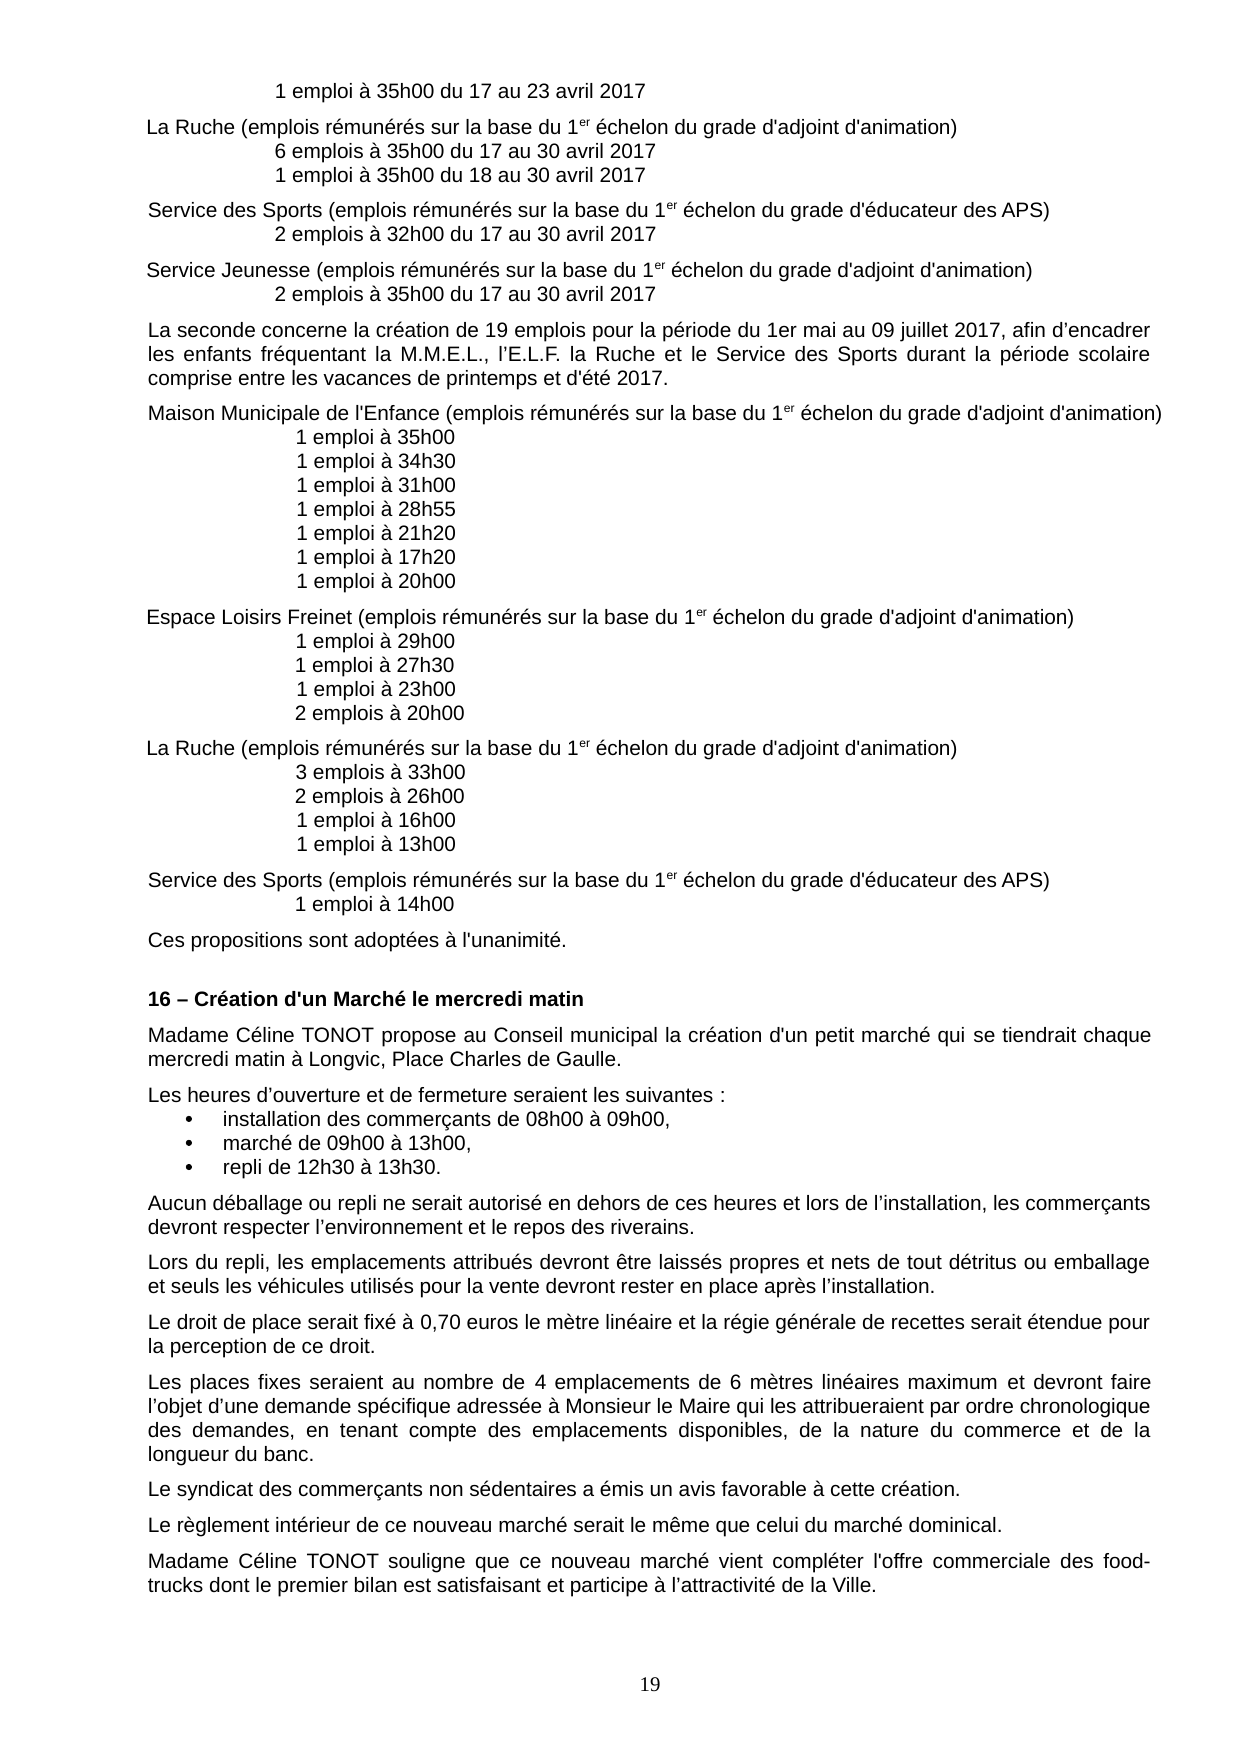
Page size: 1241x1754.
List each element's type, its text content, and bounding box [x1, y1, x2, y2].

text 2 emplois à 26h00 [294, 784, 1152, 808]
text 1 emploi à 34h30 [296, 449, 1152, 473]
text 1 emploi à 35h00 du 18 au 30 avril 2017 [274, 162, 1152, 186]
text Maison Municipale de l'Enfance (emplois rémunérés sur la base du 1er échelon du grade d'adjoint d'animation) [148, 401, 1175, 425]
subtitle Madame Céline TONOT propose au Conseil municipal la création d'un petit marché qui se tiendrait chaque mercredi matin à Longvic, Place Charles de Gaulle. [148, 1023, 1152, 1071]
text 1 emploi à 13h00 [296, 832, 1152, 856]
subtitle La seconde concerne la création de 19 emplois pour la période du 1er mai au 09 juillet 2017, afin d’encadrer les enfants fréquentant la M.M.E.L., l’E.L.F. la Ruche et le Service des Sports durant la période scolaire comprise entre les vacances de printemps et d'été 2017. [148, 318, 1152, 389]
list marché de 09h00 à 13h00, [185, 1131, 1152, 1155]
text 1 emploi à 20h00 [296, 569, 1152, 593]
text 2 emplois à 35h00 du 17 au 30 avril 2017 [146, 282, 1152, 306]
text Le syndicat des commerçants non sédentaires a émis un avis favorable à cette création. [148, 1477, 1152, 1501]
list installation des commerçants de 08h00 à 09h00, [185, 1107, 1152, 1131]
text Le règlement intérieur de ce nouveau marché serait le même que celui du marché dominical. [148, 1513, 1152, 1537]
text 16 – Création d'un Marché le mercredi matin [148, 987, 1152, 1011]
text 1 emploi à 35h00 du 17 au 23 avril 2017 [274, 79, 1152, 103]
text La Ruche (emplois rémunérés sur la base du 1er échelon du grade d'adjoint d'animation) [146, 114, 1152, 138]
text 1 emploi à 35h00 [146, 425, 1152, 449]
text Madame Céline TONOT souligne que ce nouveau marché vient compléter l'offre commerciale des food- trucks dont le premier bilan est satisfaisant et participe à l’attractivité de la Ville. [148, 1549, 1152, 1597]
text Espace Loisirs Freinet (emplois rémunérés sur la base du 1er échelon du grade d'adjoint d'animation) [146, 605, 1152, 629]
text Le droit de place serait fixé à 0,70 euros le mètre linéaire et la régie générale de recettes serait étendue pour la perception de ce droit. [148, 1310, 1152, 1358]
text 3 emplois à 33h00 [146, 760, 1152, 784]
text Lors du repli, les emplacements attribués devront être laissés propres et nets de tout détritus ou emballage et seuls les véhicules utilisés pour la vente devront rester en place après l’installation. [148, 1250, 1152, 1298]
text 1 emploi à 31h00 [296, 473, 1152, 497]
text 1 emploi à 16h00 [296, 808, 1152, 832]
text Ces propositions sont adoptées à l'unanimité. [148, 927, 1152, 951]
text Les heures d’ouverture et de fermeture seraient les suivantes : [148, 1083, 1152, 1107]
text 1 emploi à 27h30 [294, 653, 1152, 677]
text Service des Sports (emplois rémunérés sur la base du 1er échelon du grade d'éducateur des APS) [148, 198, 1152, 222]
text Aucun déballage ou repli ne serait autorisé en dehors de ces heures et lors de l’installation, les commerçants devront respecter l’environnement et le repos des riverains. [148, 1191, 1152, 1238]
list repli de 12h30 à 13h30. [185, 1155, 1152, 1179]
text Les places fixes seraient au nombre de 4 emplacements de 6 mètres linéaires maximum et devront faire l’objet d’une demande spécifique adressée à Monsieur le Maire qui les attribueraient par ordre chronologique des demandes, en tenant compte des emplacements disponibles, de la nature du commerce et de la longueur du banc. [148, 1369, 1152, 1465]
text 1 emploi à 14h00 [294, 892, 1152, 916]
text 2 emplois à 20h00 [294, 701, 1152, 724]
text 1 emploi à 21h20 [296, 521, 1152, 545]
text Service Jeunesse (emplois rémunérés sur la base du 1er échelon du grade d'adjoint d'animation) [146, 258, 1152, 282]
text 1 emploi à 28h55 [296, 497, 1152, 521]
text Service des Sports (emplois rémunérés sur la base du 1er échelon du grade d'éducateur des APS) [148, 868, 1152, 892]
text 1 emploi à 29h00 [146, 629, 1152, 653]
text 6 emplois à 35h00 du 17 au 30 avril 2017 [146, 138, 1152, 162]
text 1 emploi à 17h20 [296, 545, 1152, 569]
text 1 emploi à 23h00 [296, 677, 1152, 701]
text 2 emplois à 32h00 du 17 au 30 avril 2017 [146, 222, 1152, 246]
text La Ruche (emplois rémunérés sur la base du 1er échelon du grade d'adjoint d'animation) [146, 736, 1152, 760]
